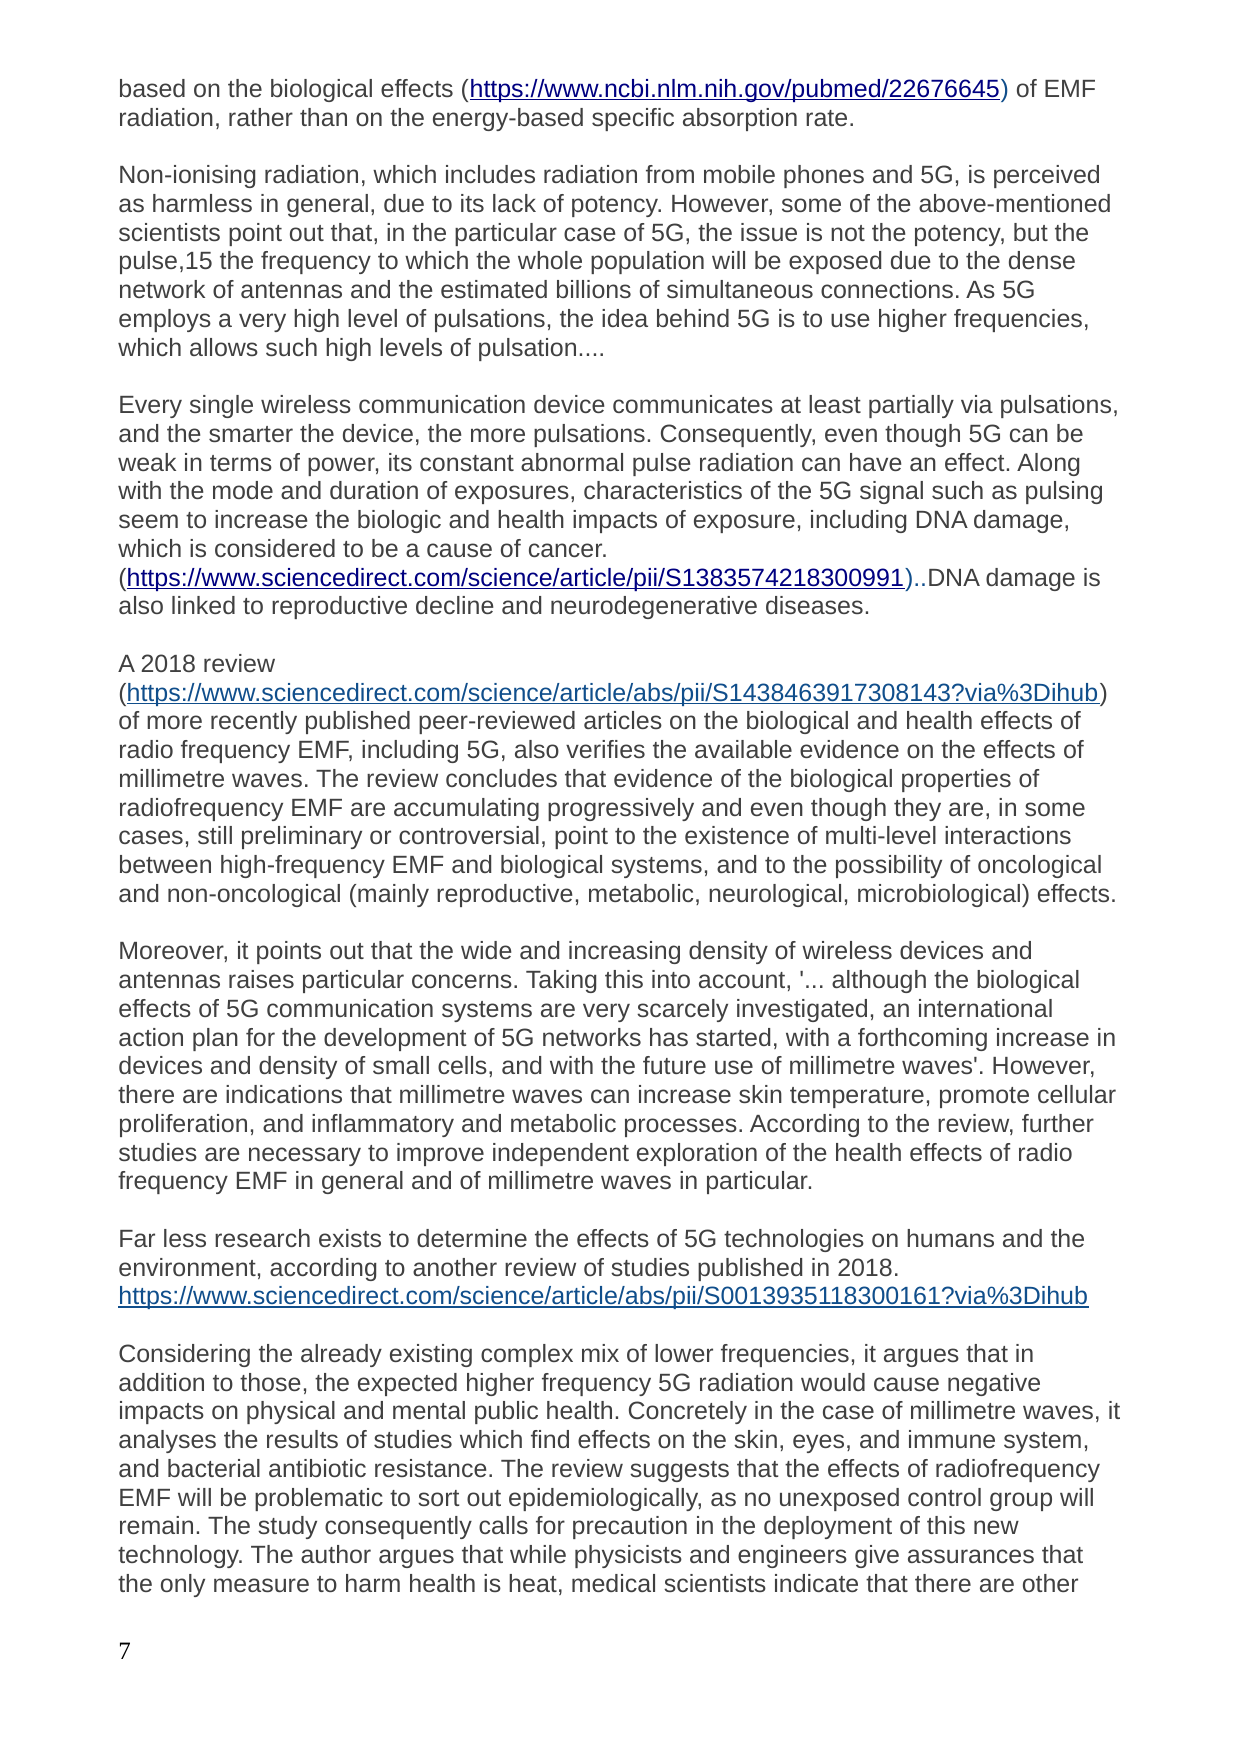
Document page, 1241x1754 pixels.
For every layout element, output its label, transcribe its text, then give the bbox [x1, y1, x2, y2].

text based on the biological effects (https://www.ncbi.nlm.nih.gov/pubmed/22676645) of EMF radiation, rather than on the energy-based specific absorption rate. [118, 74, 1122, 131]
text A 2018 review (https://www.sciencedirect.com/science/article/abs/pii/S1438463917308143?via%3Dihub) [118, 649, 1122, 706]
text Far less research exists to determine the effects of 5G technologies on humans and the environment, according to another review of studies published in 2018. https://www.sciencedirect.com/science/article/abs/pii/S0013935118300161?via%3Dihub [118, 1224, 1122, 1310]
text Considering the already existing complex mix of lower frequencies, it argues that in addition to those, the expected higher frequency 5G radiation would cause negative impacts on physical and mental public health. Concretely in the case of millimetre waves, it analyses the results of studies which find effects on the skin, eyes, and immune system, and bacterial antibiotic resistance. The review suggests that the effects of radiofrequency EMF will be problematic to sort out epidemiologically, as no unexposed control group will remain. The study consequently calls for precaution in the deployment of this new technology. The author argues that while physicists and engineers give assurances that the only measure to harm health is heat, medical scientists indicate that there are other [118, 1339, 1122, 1597]
text Non-ionising radiation, which includes radiation from mobile phones and 5G, is perceived as harmless in general, due to its lack of potency. However, some of the above-mentioned scientists point out that, in the particular case of 5G, the issue is not the potency, but the pulse,15 the frequency to which the whole population will be exposed due to the dense network of antennas and the estimated billions of simultaneous connections. As 5G employs a very high level of pulsations, the idea behind 5G is to use higher frequencies, which allows such high levels of pulsation.... [118, 160, 1122, 361]
text of more recently published peer-reviewed articles on the biological and health effects of radio frequency EMF, including 5G, also verifies the available evidence on the effects of millimetre waves. The review concludes that evidence of the biological properties of radiofrequency EMF are accumulating progressively and even though they are, in some cases, still preliminary or controversial, point to the existence of multi-level interactions between high-frequency EMF and biological systems, and to the possibility of oncological and non-oncological (mainly reproductive, metabolic, neurological, microbiological) effects. [118, 706, 1122, 907]
text Moreover, it points out that the wide and increasing density of wireless devices and antennas raises particular concerns. Taking this into account, '... although the biological effects of 5G communication systems are very scarcely investigated, an international action plan for the development of 5G networks has started, with a forthcoming increase in devices and density of small cells, and with the future use of millimetre waves'. However, there are indications that millimetre waves can increase skin temperature, promote cellular proliferation, and inflammatory and metabolic processes. According to the review, further studies are necessary to improve independent exploration of the health effects of radio frequency EMF in general and of millimetre waves in particular. [118, 936, 1122, 1195]
text Every single wireless communication device communicates at least partially via pulsations, and the smarter the device, the more pulsations. Consequently, even though 5G can be weak in terms of power, its constant abnormal pulse radiation can have an effect. Along with the mode and duration of exposures, characteristics of the 5G signal such as pulsing seem to increase the biologic and health impacts of exposure, including DNA damage, which is considered to be a cause of cancer. (https://www.sciencedirect.com/science/article/pii/S1383574218300991)..DNA damage is also linked to reproductive decline and neurodegenerative diseases. [118, 390, 1122, 620]
